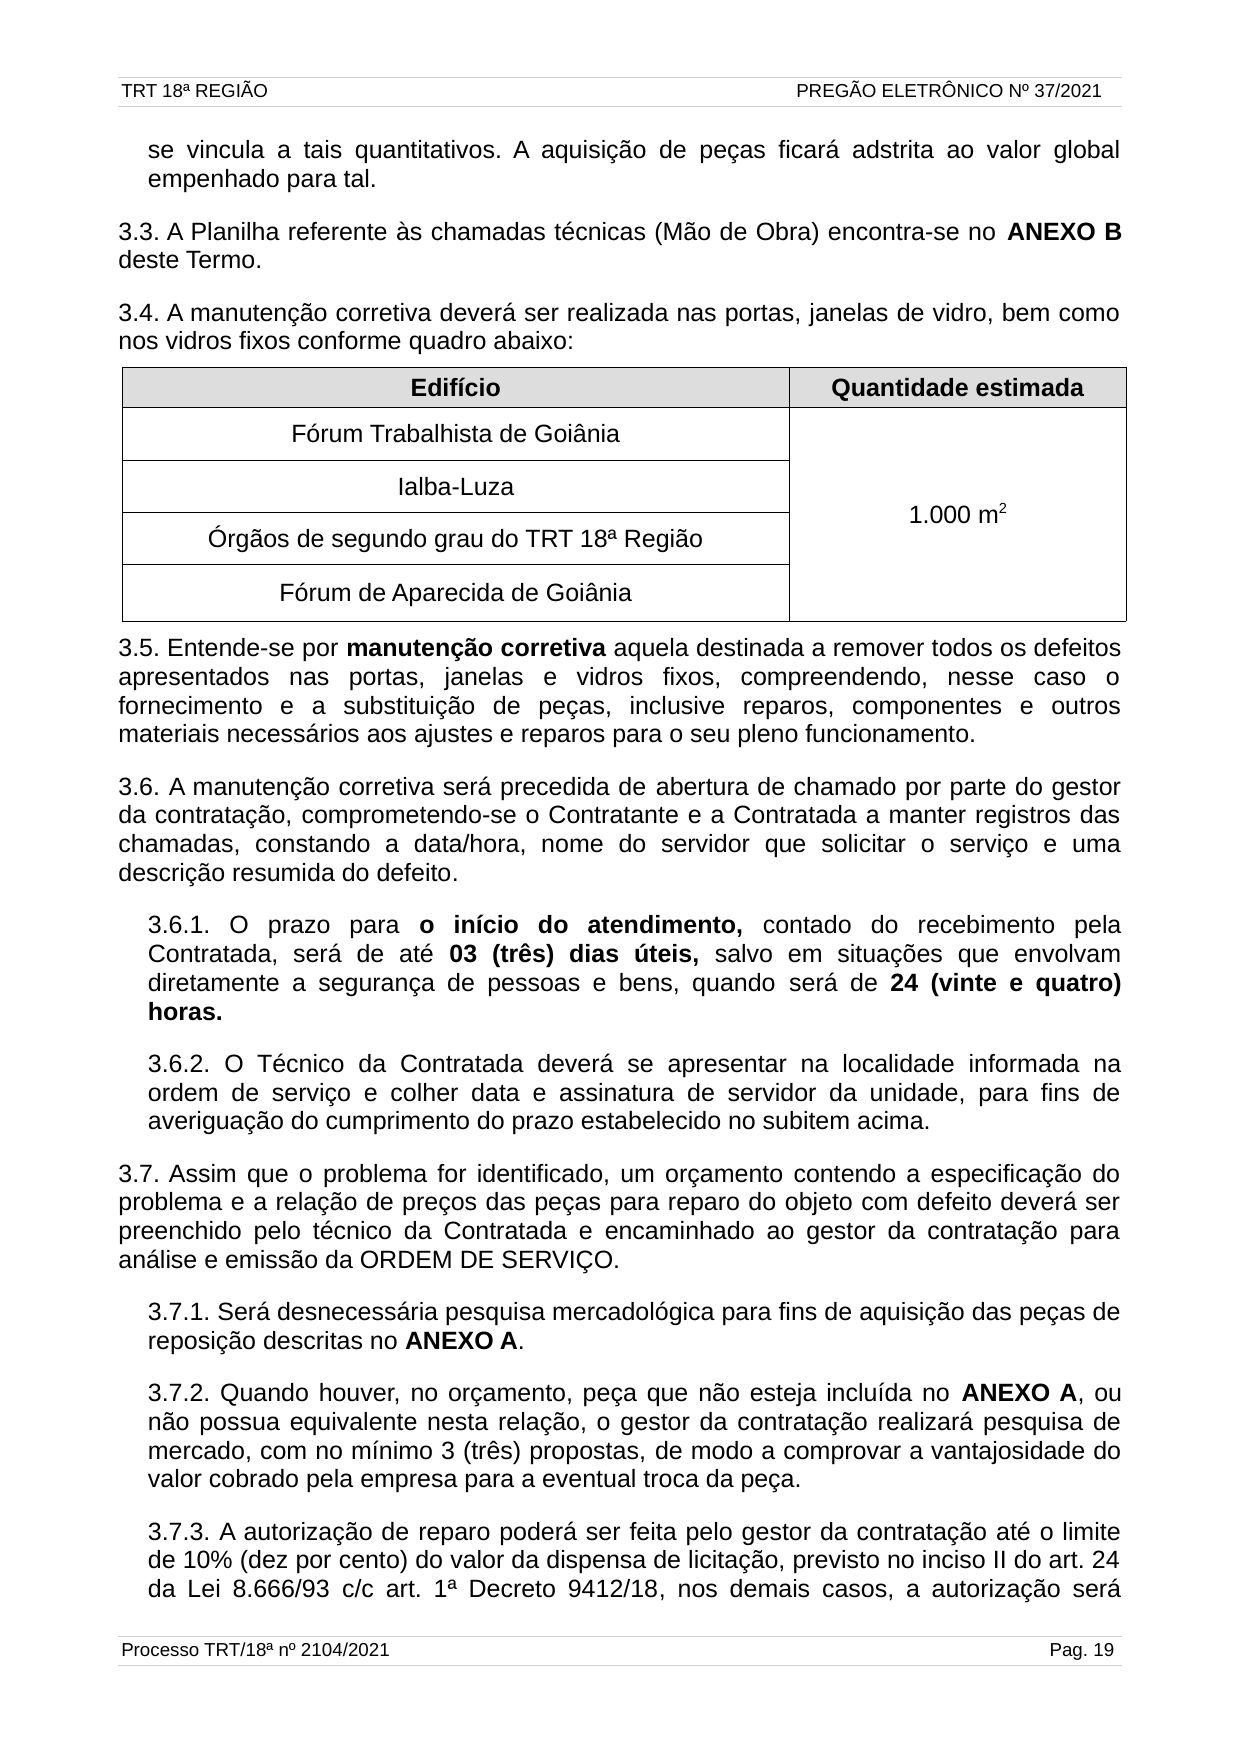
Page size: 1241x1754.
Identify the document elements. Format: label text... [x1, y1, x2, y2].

table_header Quantidade estimada [790, 368, 1126, 407]
table_cell 1.000 m2 [790, 408, 1126, 621]
table_header Edifício [123, 368, 789, 407]
text se vincula a tais quantitativos. A aquisição de peças ficará adstrita ao valor global empenhado para tal. [148, 136, 1122, 193]
text 3.3. A Planilha referente às chamadas técnicas (Mão de Obra) encontra-se no ANEXO B deste Termo. [118, 217, 1122, 274]
table_cell Fórum de Aparecida de Goiânia [123, 565, 789, 621]
text 3.4. A manutenção corretiva deverá ser realizada nas portas, janelas de vidro, bem como nos vidros fixos conforme quadro abaixo: [118, 298, 1122, 355]
table_cell Ialba-Luza [123, 461, 789, 512]
text 3.7.3. A autorização de reparo poderá ser feita pelo gestor da contratação até o limite de 10% (dez por cento) do valor da dispensa de licitação, previsto no inciso II do art. 24 da Lei 8.666/93 c/c art. 1ª Decreto 9412/18, nos demais casos, a autorização será [148, 1517, 1122, 1603]
text 3.6.1. O prazo para o início do atendimento, contado do recebimento pela Contratada, será de até 03 (três) dias úteis, salvo em situações que envolvam diretamente a segurança de pessoas e bens, quando será de 24 (vinte e quatro) horas. [148, 910, 1122, 1025]
text 3.6. A manutenção corretiva será precedida de abertura de chamado por parte do gestor da contratação, comprometendo-se o Contratante e a Contratada a manter registros das chamadas, constando a data/hora, nome do servidor que solicitar o serviço e uma descrição resumida do defeito. [118, 772, 1122, 887]
text 3.6.2. O Técnico da Contratada deverá se apresentar na localidade informada na ordem de serviço e colher data e assinatura de servidor da unidade, para fins de averiguação do cumprimento do prazo estabelecido no subitem acima. [148, 1049, 1122, 1135]
text 3.7.2. Quando houver, no orçamento, peça que não esteja incluída no ANEXO A, ou não possua equivalente nesta relação, o gestor da contratação realizará pesquisa de mercado, com no mínimo 3 (três) propostas, de modo a comprovar a vantajosidade do valor cobrado pela empresa para a eventual troca da peça. [148, 1378, 1122, 1493]
table_cell Fórum Trabalhista de Goiânia [123, 408, 789, 459]
text 3.7. Assim que o problema for identificado, um orçamento contendo a especificação do problema e a relação de preços das peças para reparo do objeto com defeito deverá ser preenchido pelo técnico da Contratada e encaminhado ao gestor da contratação para análise e emissão da ORDEM DE SERVIÇO. [118, 1158, 1122, 1273]
table_cell Órgãos de segundo grau do TRT 18ª Região [123, 513, 789, 564]
text 3.5. Entende-se por manutenção corretiva aquela destinada a remover todos os defeitos apresentados nas portas, janelas e vidros fixos, compreendendo, nesse caso o fornecimento e a substituição de peças, inclusive reparos, componentes e outros materiais necessários aos ajustes e reparos para o seu pleno funcionamento. [118, 633, 1122, 748]
text 3.7.1. Será desnecessária pesquisa mercadológica para fins de aquisição das peças de reposição descritas no ANEXO A. [148, 1297, 1122, 1354]
